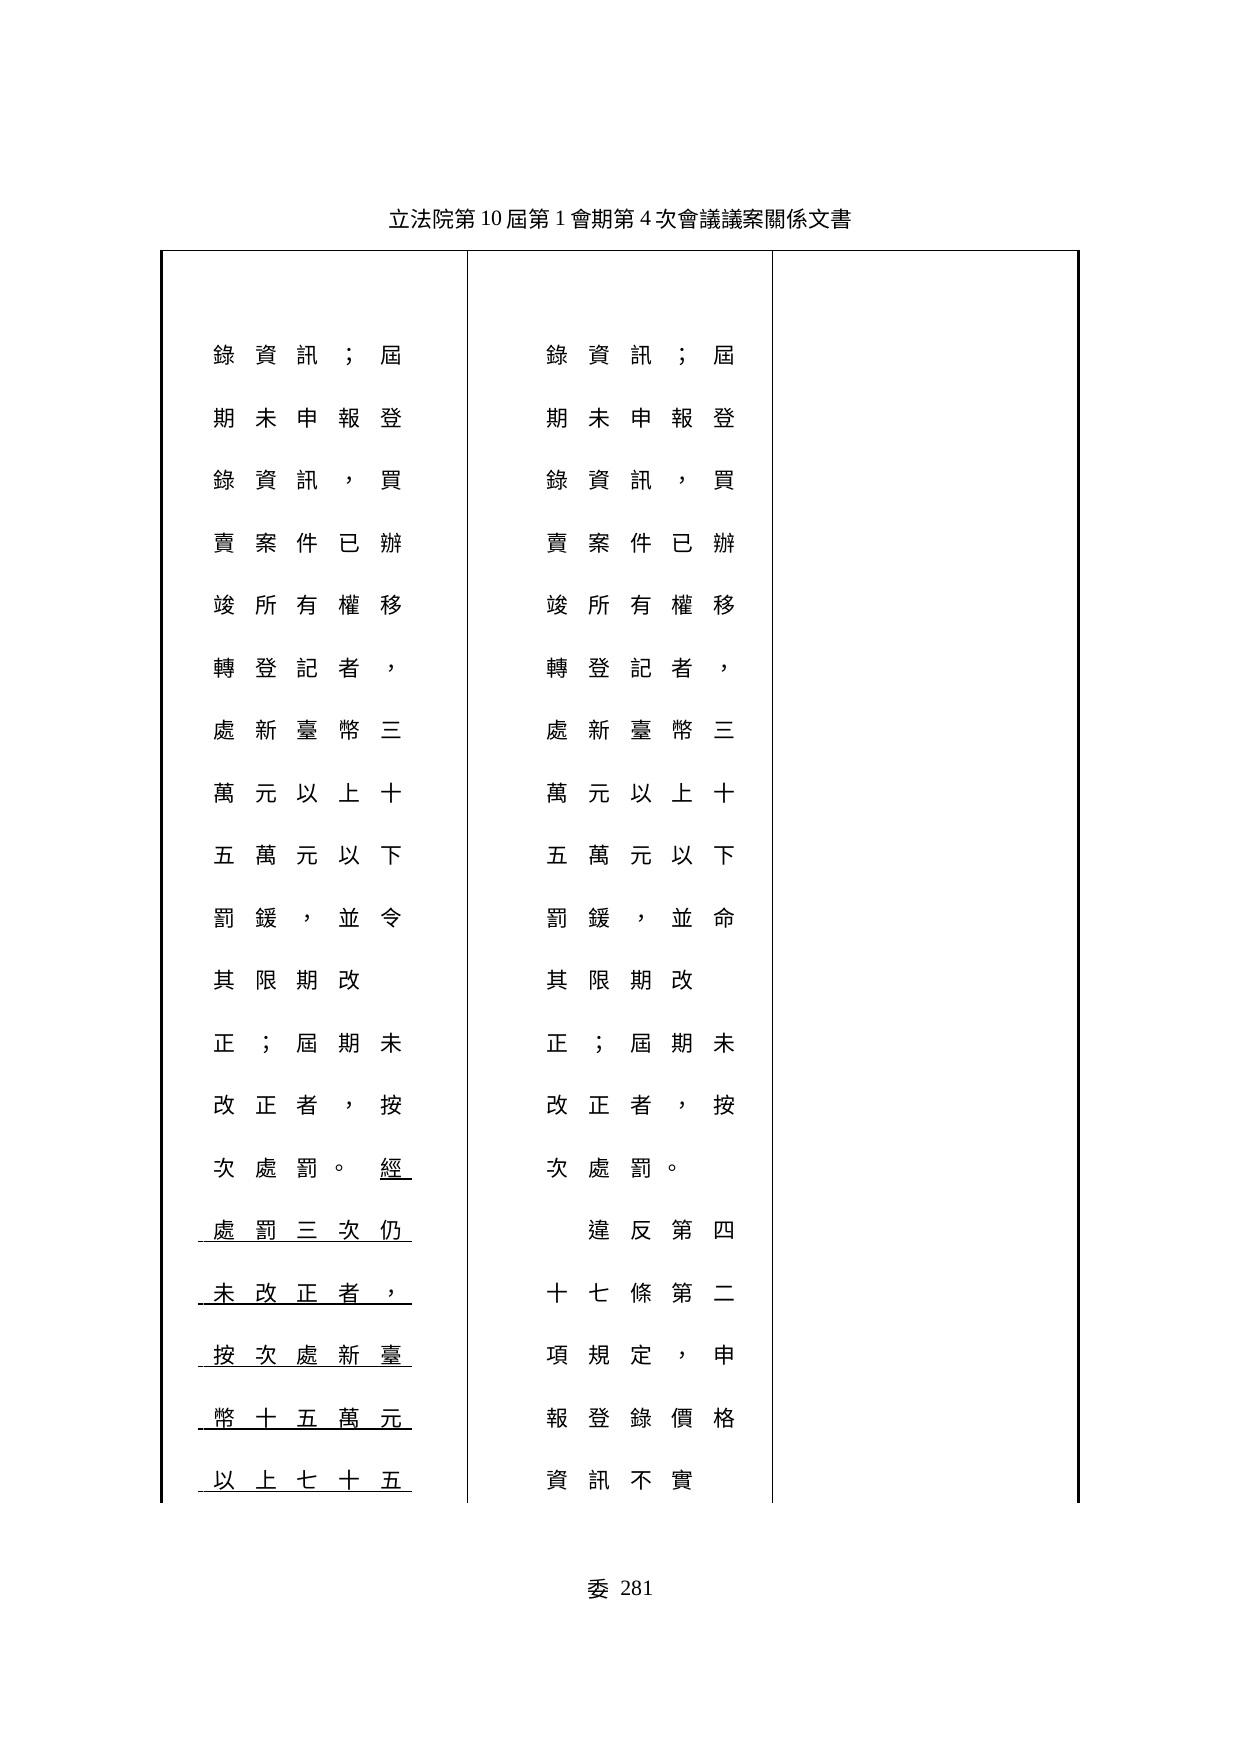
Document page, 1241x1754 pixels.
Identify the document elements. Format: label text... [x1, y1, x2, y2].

table_cell 錄資訊；屆期未申報登錄資訊，買賣案件已辦竣所有權移轉登記者，處新臺幣三萬元以上十五萬元以下罰鍰，並命其限期改正；屆期未改正者，按次處罰。 違反第四十七條第二項規定，申報登錄價格資訊不實 [468, 251, 772, 1503]
table_cell [773, 251, 1077, 1503]
table_cell 錄資訊；屆期未申報登錄資訊，買賣案件已辦竣所有權移轉登記者，處新臺幣三萬元以上十五萬元以下罰鍰，並令其限期改正；屆期未改正者，按次處罰。經處罰三次仍未改正者，按次處新臺幣十五萬元以上七十五 [163, 251, 467, 1503]
